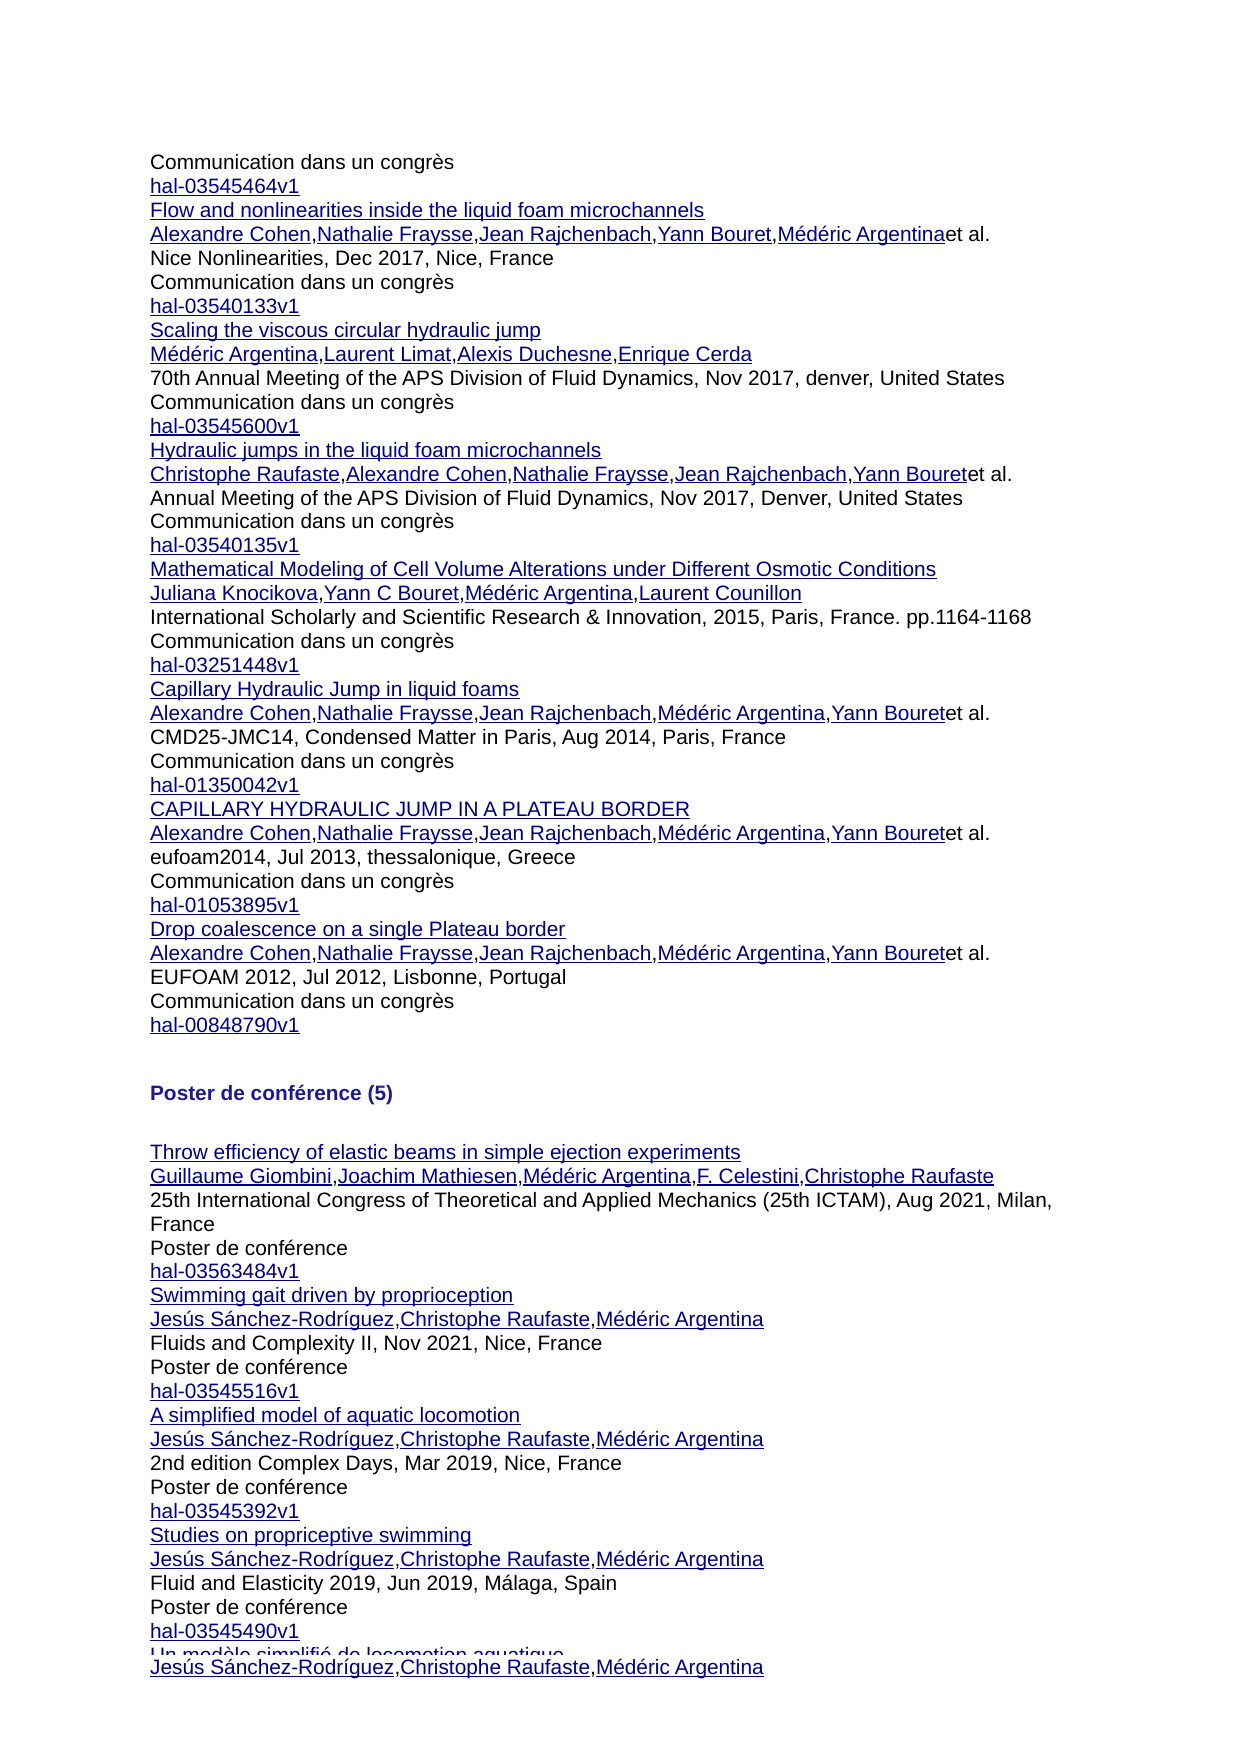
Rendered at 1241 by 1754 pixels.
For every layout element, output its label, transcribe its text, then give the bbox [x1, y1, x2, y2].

table_cell Hydraulic jumps in the liquid foam microchannels Christophe Raufaste,Alexandre Cohen,Nathalie Fraysse,Jean Rajchenbach,Yann Bouretet al. Annual Meeting of the APS Division of Fluid Dynamics, Nov 2017, Denver, United States Communication dans un congrès hal-03540135v1 [150, 438, 1090, 557]
table_cell Communication dans un congrès hal-03545464v1 [150, 150, 1090, 198]
table_cell Studies on propriceptive swimming Jesús Sánchez-Rodríguez,Christophe Raufaste,Médéric Argentina Fluid and Elasticity 2019, Jun 2019, Málaga, Spain Poster de conférence hal-03545490v1 [150, 1523, 1090, 1643]
table_cell A simplified model of aquatic locomotion Jesús Sánchez-Rodríguez,Christophe Raufaste,Médéric Argentina 2nd edition Complex Days, Mar 2019, Nice, France Poster de conférence hal-03545392v1 [150, 1403, 1090, 1523]
table_cell Capillary Hydraulic Jump in liquid foams Alexandre Cohen,Nathalie Fraysse,Jean Rajchenbach,Médéric Argentina,Yann Bouretet al. CMD25-JMC14, Condensed Matter in Paris, Aug 2014, Paris, France Communication dans un congrès hal-01350042v1 [150, 677, 1090, 797]
table_cell Flow and nonlinearities inside the liquid foam microchannels Alexandre Cohen,Nathalie Fraysse,Jean Rajchenbach,Yann Bouret,Médéric Argentinaet al. Nice Nonlinearities, Dec 2017, Nice, France Communication dans un congrès hal-03540133v1 [150, 198, 1090, 318]
table_cell Mathematical Modeling of Cell Volume Alterations under Different Osmotic Conditions Juliana Knocikova,Yann C Bouret,Médéric Argentina,Laurent Counillon International Scholarly and Scientific Research & Innovation, 2015, Paris, France. pp.1164-1168 Communication dans un congrès hal-03251448v1 [150, 557, 1090, 677]
table_cell Un modèle simplifié de locomotion aquatique Jesús Sánchez-Rodríguez,Christophe Raufaste,Médéric Argentina [150, 1643, 1090, 1679]
table_cell Scaling the viscous circular hydraulic jump Médéric Argentina,Laurent Limat,Alexis Duchesne,Enrique Cerda 70th Annual Meeting of the APS Division of Fluid Dynamics, Nov 2017, denver, United States Communication dans un congrès hal-03545600v1 [150, 318, 1090, 437]
table_cell Swimming gait driven by proprioception Jesús Sánchez-Rodríguez,Christophe Raufaste,Médéric Argentina Fluids and Complexity II, Nov 2021, Nice, France Poster de conférence hal-03545516v1 [150, 1283, 1090, 1403]
subtitle Poster de conférence (5) [150, 1081, 1090, 1105]
table_header Throw efficiency of elastic beams in simple ejection experiments Guillaume Giombini,Joachim Mathiesen,Médéric Argentina,F. Celestini,Christophe Raufaste 25th International Congress of Theoretical and Applied Mechanics (25th ICTAM), Aug 2021, Milan, France Poster de conférence hal-03563484v1 [150, 1140, 1090, 1283]
table_cell Drop coalescence on a single Plateau border Alexandre Cohen,Nathalie Fraysse,Jean Rajchenbach,Médéric Argentina,Yann Bouretet al. EUFOAM 2012, Jul 2012, Lisbonne, Portugal Communication dans un congrès hal-00848790v1 [150, 917, 1090, 1036]
table_cell CAPILLARY HYDRAULIC JUMP IN A PLATEAU BORDER Alexandre Cohen,Nathalie Fraysse,Jean Rajchenbach,Médéric Argentina,Yann Bouretet al. eufoam2014, Jul 2013, thessalonique, Greece Communication dans un congrès hal-01053895v1 [150, 797, 1090, 917]
